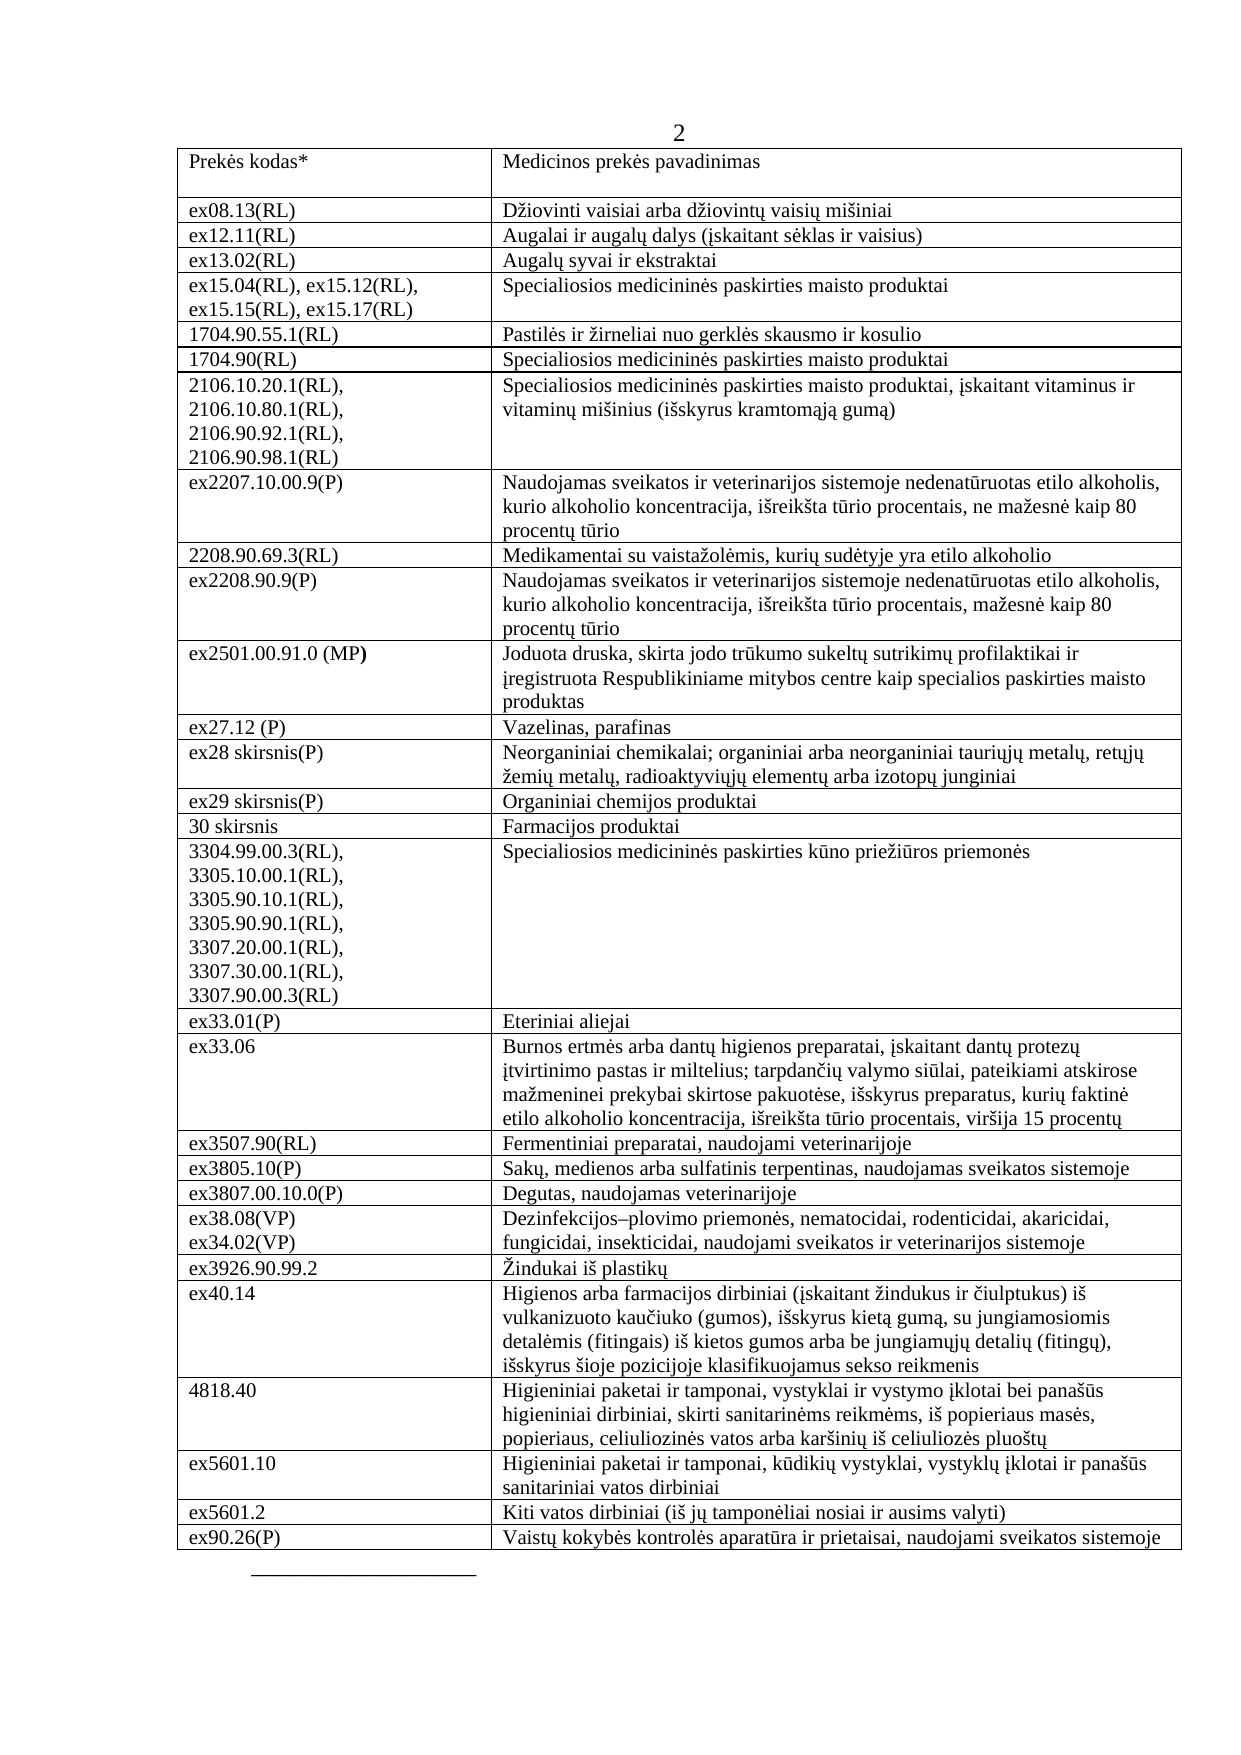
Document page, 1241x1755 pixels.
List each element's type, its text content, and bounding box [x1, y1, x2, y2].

table_cell [178, 173, 491, 197]
table_cell ex3926.90.99.2 [178, 1255, 491, 1279]
table_cell Higienos arba farmacijos dirbiniai (įskaitant žindukus ir čiulptukus) iš vulkanizuoto kaučiuko (gumos), išskyrus kietą gumą, su jungiamosiomis detalėmis (fitingais) iš kietos gumos arba be jungiamųjų detalių (fitingų), išskyrus šioje pozicijoje klasifikuojamus sekso reikmenis [492, 1281, 1181, 1377]
table_cell Vaistų kokybės kontrolės aparatūra ir prietaisai, naudojami sveikatos sistemoje [492, 1525, 1181, 1549]
table_cell ex40.14 [178, 1281, 491, 1377]
table_cell ex90.26(P) [178, 1525, 491, 1549]
table_cell ex28 skirsnis(P) [178, 740, 491, 788]
table_cell Sakų, medienos arba sulfatinis terpentinas, naudojamas sveikatos sistemoje [492, 1156, 1181, 1180]
table_header Medicinos prekės pavadinimas [492, 149, 1181, 173]
table_cell Organiniai chemijos produktai [492, 789, 1181, 813]
table_cell ex12.11(RL) [178, 223, 491, 247]
text __________________ [177, 1550, 1181, 1579]
table_cell Dezinfekcijos–plovimo priemonės, nematocidai, rodenticidai, akaricidai, fungicidai, insekticidai, naudojami sveikatos ir veterinarijos sistemoje [492, 1206, 1181, 1254]
table_cell ex3807.00.10.0(P) [178, 1181, 491, 1205]
table_cell Naudojamas sveikatos ir veterinarijos sistemoje nedenatūruotas etilo alkoholis, kurio alkoholio koncentracija, išreikšta tūrio procentais, ne mažesnė kaip 80 procentų tūrio [492, 470, 1181, 542]
table_header Prekės kodas* [178, 149, 491, 173]
table_cell ex2208.90.9(P) [178, 568, 491, 640]
table_cell 4818.40 [178, 1378, 491, 1450]
table_cell Burnos ertmės arba dantų higienos preparatai, įskaitant dantų protezų įtvirtinimo pastas ir miltelius; tarpdančių valymo siūlai, pateikiami atskirose mažmeninei prekybai skirtose pakuotėse, išskyrus preparatus, kurių faktinė etilo alkoholio koncentracija, išreikšta tūrio procentais, viršija 15 procentų [492, 1034, 1181, 1130]
table_cell Fermentiniai preparatai, naudojami veterinarijoje [492, 1131, 1181, 1155]
table_cell Specialiosios medicininės paskirties maisto produktai [492, 273, 1181, 321]
table_cell Higieniniai paketai ir tamponai, vystyklai ir vystymo įklotai bei panašūs higieniniai dirbiniai, skirti sanitarinėms reikmėms, iš popieriaus masės, popieriaus, celiuliozinės vatos arba karšinių iš celiuliozės pluoštų [492, 1378, 1181, 1450]
table_cell Specialiosios medicininės paskirties maisto produktai, įskaitant vitaminus ir vitaminų mišinius (išskyrus kramtomąją gumą) [492, 373, 1181, 469]
table_cell ex15.04(RL), ex15.12(RL), ex15.15(RL), ex15.17(RL) [178, 273, 491, 321]
table_cell ex3805.10(P) [178, 1156, 491, 1180]
table_cell Žindukai iš plastikų [492, 1255, 1181, 1279]
table_cell [492, 173, 1181, 197]
table_cell Specialiosios medicininės paskirties kūno priežiūros priemonės [492, 839, 1181, 1007]
table_cell 30 skirsnis [178, 814, 491, 838]
table_cell 2106.10.20.1(RL), 2106.10.80.1(RL), 2106.90.92.1(RL), 2106.90.98.1(RL) [178, 373, 491, 469]
table_cell ex33.06 [178, 1034, 491, 1130]
table_cell Naudojamas sveikatos ir veterinarijos sistemoje nedenatūruotas etilo alkoholis, kurio alkoholio koncentracija, išreikšta tūrio procentais, mažesnė kaip 80 procentų tūrio [492, 568, 1181, 640]
table_cell Farmacijos produktai [492, 814, 1181, 838]
table_cell Eteriniai aliejai [492, 1009, 1181, 1033]
table_cell ex5601.10 [178, 1451, 491, 1499]
table_cell Augalai ir augalų dalys (įskaitant sėklas ir vaisius) [492, 223, 1181, 247]
table_cell Degutas, naudojamas veterinarijoje [492, 1181, 1181, 1205]
table_cell ex33.01(P) [178, 1009, 491, 1033]
table_cell Džiovinti vaisiai arba džiovintų vaisių mišiniai [492, 198, 1181, 222]
table_cell ex27.12 (P) [178, 715, 491, 739]
table_cell Medikamentai su vaistažolėmis, kurių sudėtyje yra etilo alkoholio [492, 543, 1181, 567]
table_cell Kiti vatos dirbiniai (iš jų tamponėliai nosiai ir ausims valyti) [492, 1500, 1181, 1524]
table_cell Higieniniai paketai ir tamponai, kūdikių vystyklai, vystyklų įklotai ir panašūs sanitariniai vatos dirbiniai [492, 1451, 1181, 1499]
table_cell 3304.99.00.3(RL), 3305.10.00.1(RL), 3305.90.10.1(RL), 3305.90.90.1(RL), 3307.20.00.1(RL), 3307.30.00.1(RL), 3307.90.00.3(RL) [178, 839, 491, 1007]
table_cell Vazelinas, parafinas [492, 715, 1181, 739]
table_cell Augalų syvai ir ekstraktai [492, 248, 1181, 272]
table_cell Pastilės ir žirneliai nuo gerklės skausmo ir kosulio [492, 322, 1181, 346]
table_cell ex2501.00.91.0 (MP) [178, 641, 491, 713]
table_cell 1704.90.55.1(RL) [178, 322, 491, 346]
table_cell ex5601.2 [178, 1500, 491, 1524]
table_cell ex2207.10.00.9(P) [178, 470, 491, 542]
table_cell ex38.08(VP) ex34.02(VP) [178, 1206, 491, 1254]
table_cell ex08.13(RL) [178, 198, 491, 222]
table_cell Neorganiniai chemikalai; organiniai arba neorganiniai tauriųjų metalų, retųjų žemių metalų, radioaktyviųjų elementų arba izotopų junginiai [492, 740, 1181, 788]
table_cell Specialiosios medicininės paskirties maisto produktai [492, 348, 1181, 371]
table_cell ex13.02(RL) [178, 248, 491, 272]
table_cell 2208.90.69.3(RL) [178, 543, 491, 567]
table_cell ex29 skirsnis(P) [178, 789, 491, 813]
table_cell ex3507.90(RL) [178, 1131, 491, 1155]
table_cell Joduota druska, skirta jodo trūkumo sukeltų sutrikimų profilaktikai ir įregistruota Respublikiniame mitybos centre kaip specialios paskirties maisto produktas [492, 641, 1181, 713]
table_cell 1704.90(RL) [178, 348, 491, 371]
